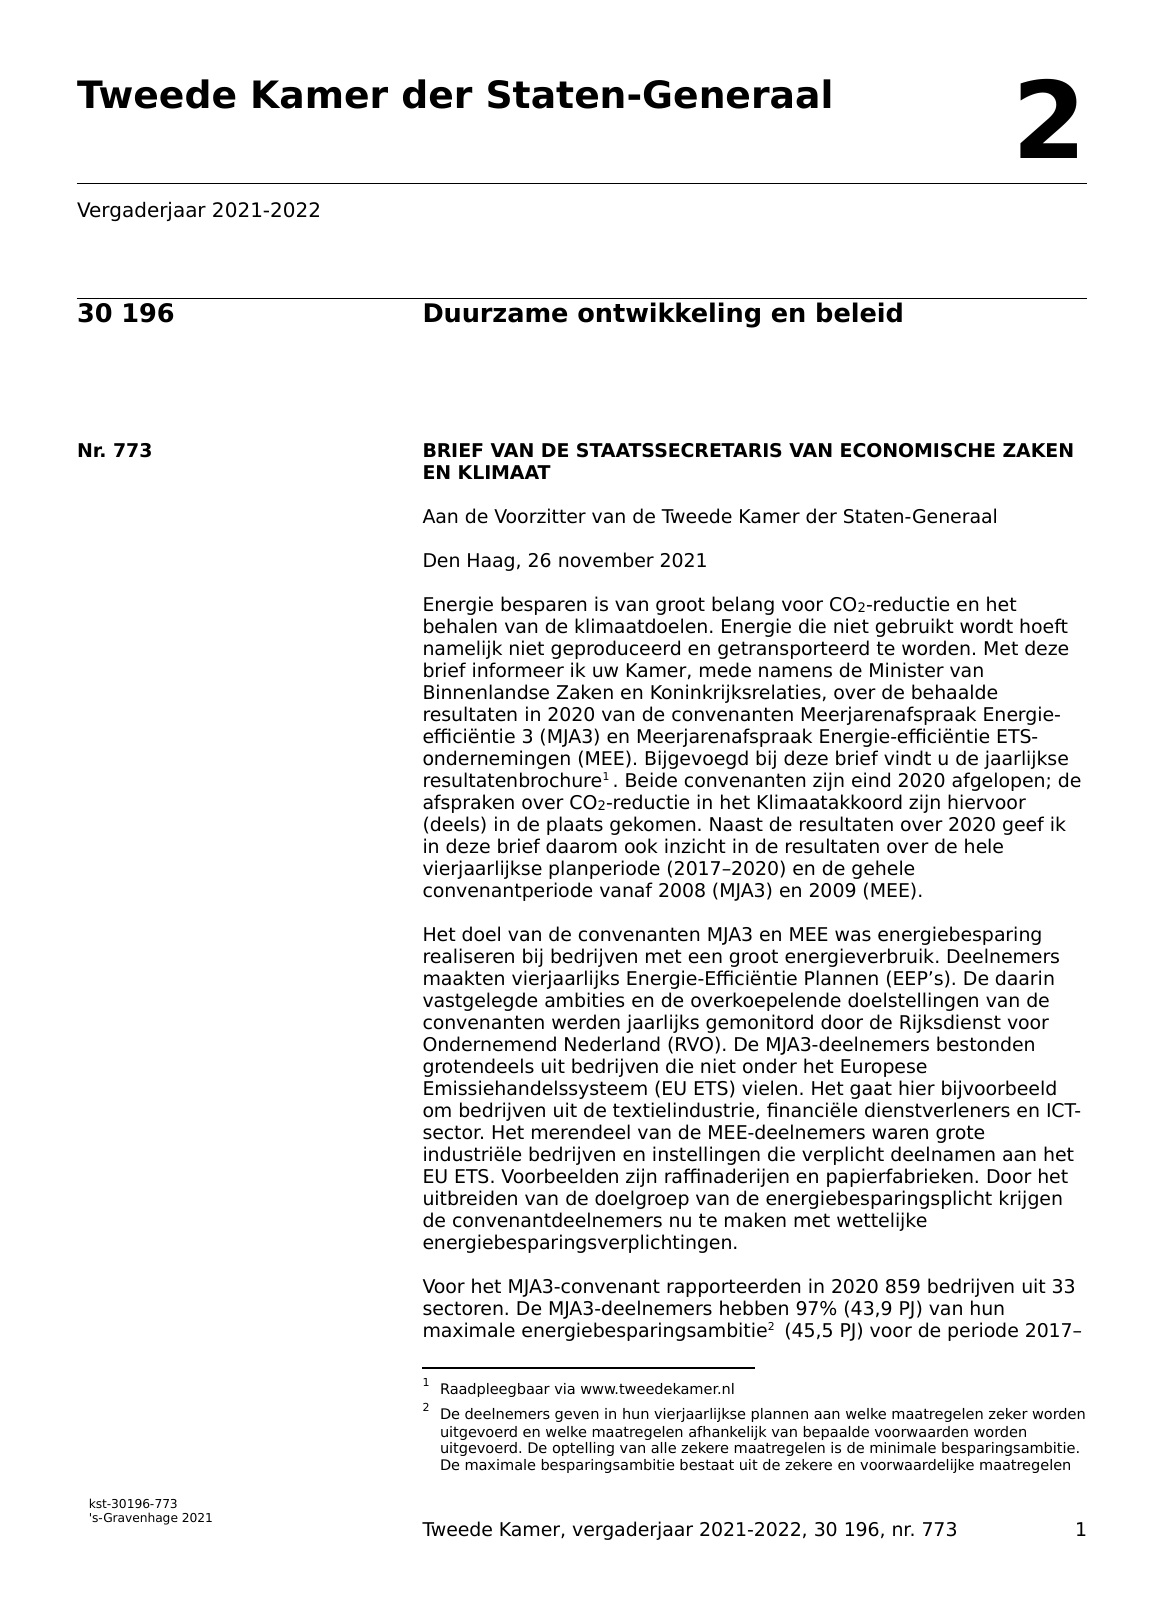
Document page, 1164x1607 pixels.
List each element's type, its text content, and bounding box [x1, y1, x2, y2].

text Het doel van de convenanten MJA3 en MEE was energiebesparing realiseren bij bedrijven met een groot energieverbruik. Deelnemers maakten vierjaarlijks Energie-Efficiëntie Plannen (EEP’s). De daarin vastgelegde ambities en de overkoepelende doelstellingen van de convenanten werden jaarlijks gemonitord door de Rijksdienst voor Ondernemend Nederland (RVO). De MJA3-deelnemers bestonden grotendeels uit bedrijven die niet onder het Europese Emissiehandelssysteem (EU ETS) vielen. Het gaat hier bijvoorbeeld om bedrijven uit de textielindustrie, financiële dienstverleners en ICT-sector. Het merendeel van de MEE-deelnemers waren grote industriële bedrijven en instellingen die verplicht deelnamen aan het EU ETS. Voorbeelden zijn raffinaderijen en papierfabrieken. Door het uitbreiden van de doelgroep van de energiebesparingsplicht krijgen de convenantdeelnemers nu te maken met wettelijke energiebesparingsverplichtingen. [422, 924, 1087, 1254]
text kst-30196-773 [88, 1497, 323, 1511]
table_header 2 [886, 59, 1087, 183]
table_header Tweede Kamer der Staten-Generaal [77, 59, 886, 183]
text Voor het MJA3-convenant rapporteerden in 2020 859 bedrijven uit 33 sectoren. De MJA3-deelnemers hebben 97% (43,9 PJ) van hun maximale energiebesparingsambitie (45,5 PJ) voor de periode 2017– [422, 1276, 1087, 1342]
subtitle Nr. 773 BRIEF VAN DE STAATSSECRETARIS VAN ECONOMISCHE ZAKEN EN KLIMAAT [77, 440, 1087, 484]
table_cell Vergaderjaar 2021-2022 [77, 184, 1087, 298]
text Energie besparen is van groot belang voor CO2-reductie en het behalen van de klimaatdoelen. Energie die niet gebruikt wordt hoeft namelijk niet geproduceerd en getransporteerd te worden. Met deze brief informeer ik uw Kamer, mede namens de Minister van Binnenlandse Zaken en Koninkrijksrelaties, over de behaalde resultaten in 2020 van de convenanten Meerjarenafspraak Energie-efficiëntie 3 (MJA3) en Meerjarenafspraak Energie-efficiëntie ETS-ondernemingen (MEE). Bijgevoegd bij deze brief vindt u de jaarlijkse resultatenbrochure. Beide convenanten zijn eind 2020 afgelopen; de afspraken over CO2-reductie in het Klimaatakkoord zijn hiervoor (deels) in de plaats gekomen. Naast de resultaten over 2020 geef ik in deze brief daarom ook inzicht in de resultaten over de hele vierjaarlijkse planperiode (2017–2020) en de gehele convenantperiode vanaf 2008 (MJA3) en 2009 (MEE). [422, 594, 1087, 902]
text Raadpleegbaar via www.tweedekamer.nl [422, 1377, 1087, 1399]
text Den Haag, 26 november 2021 [422, 550, 1087, 572]
text Aan de Voorzitter van de Tweede Kamer der Staten-Generaal [422, 506, 1087, 528]
subtitle 30 196 Duurzame ontwikkeling en beleid [77, 299, 1087, 329]
text 's-Gravenhage 2021 [88, 1511, 323, 1525]
text De deelnemers geven in hun vierjaarlijkse plannen aan welke maatregelen zeker worden uitgevoerd en welke maatregelen afhankelijk van bepaalde voorwaarden worden uitgevoerd. De optelling van alle zekere maatregelen is de minimale besparingsambitie. De maximale besparingsambitie bestaat uit de zekere en voorwaardelijke maatregelen [422, 1402, 1087, 1474]
